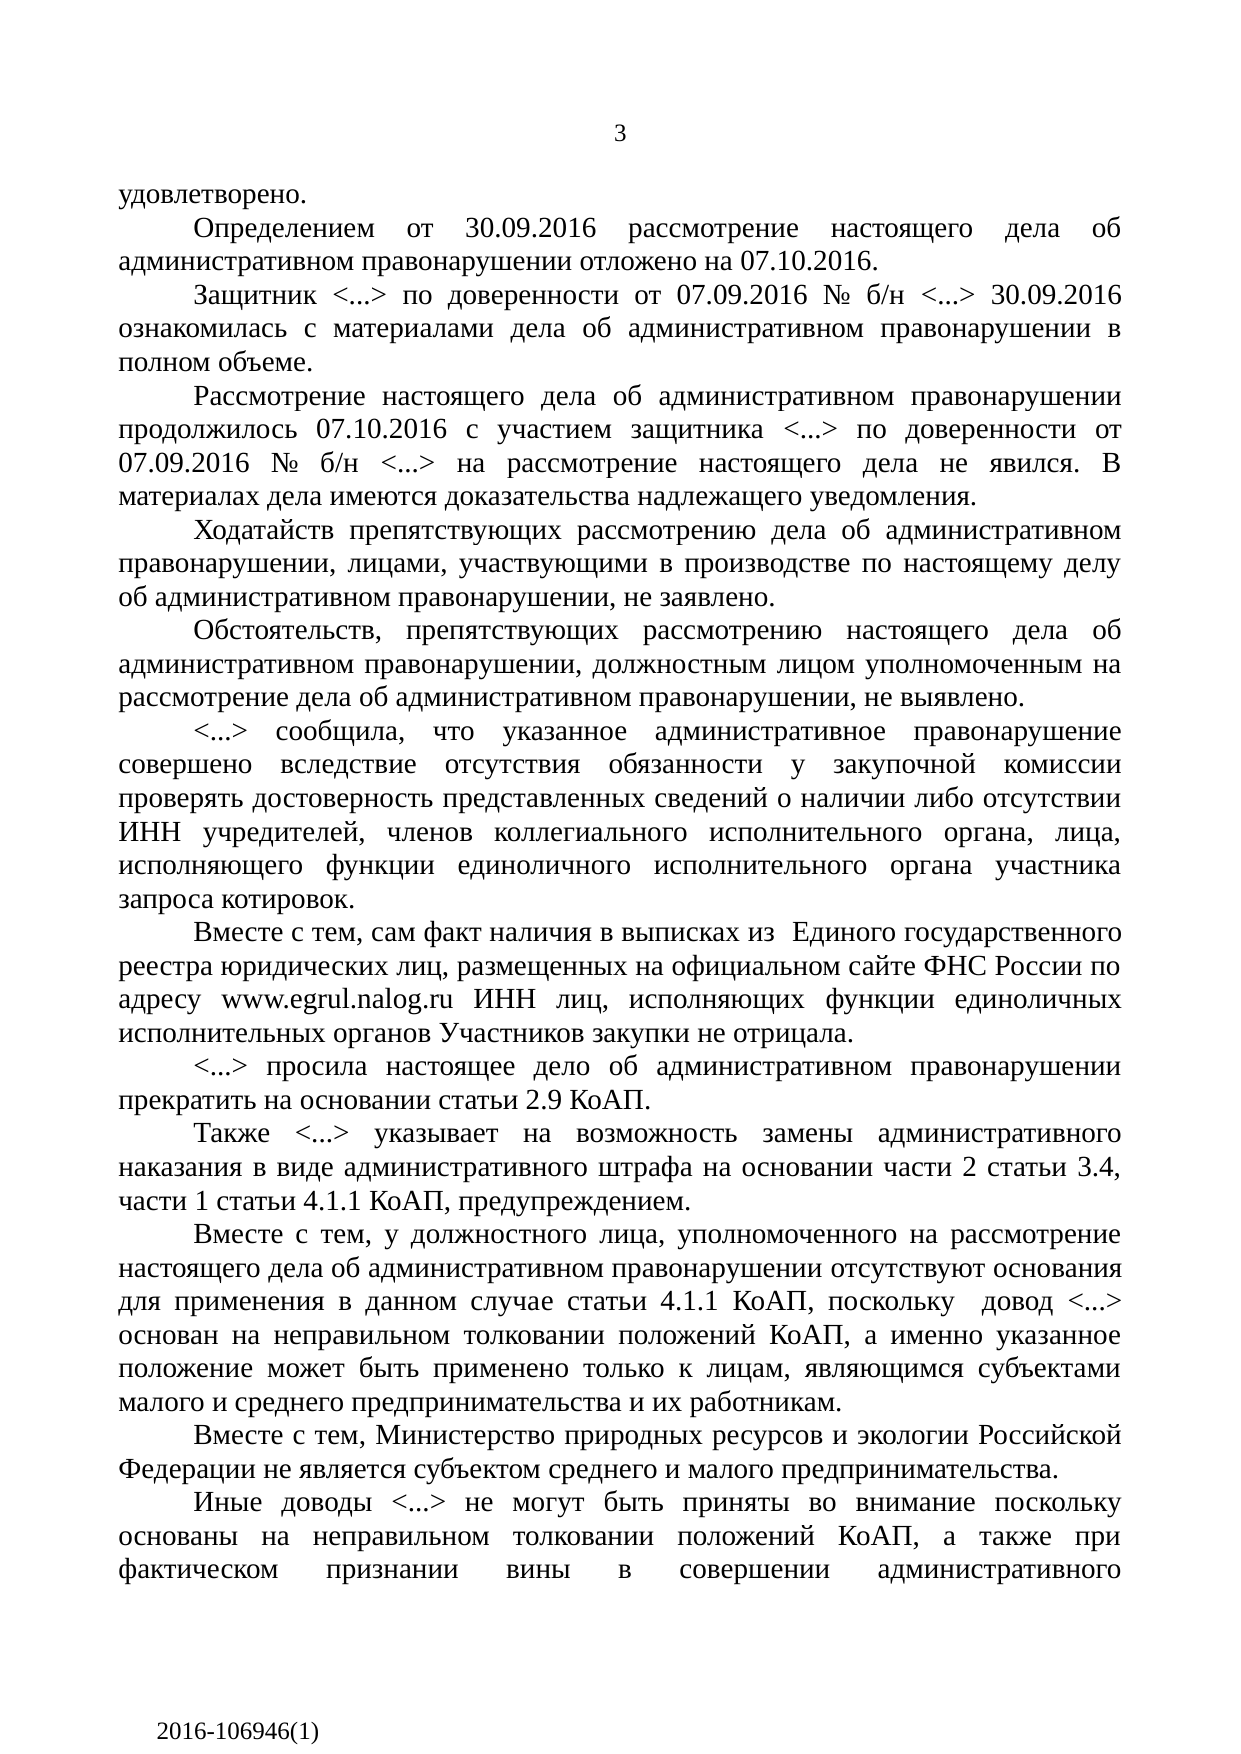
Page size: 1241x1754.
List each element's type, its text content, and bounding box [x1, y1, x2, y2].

text Обстоятельств, препятствующих рассмотрению настоящего дела об административном правонарушении, должностным лицом уполномоченным на рассмотрение дела об административном правонарушении, не выявлено. [118, 612, 1122, 713]
text Также <...> указывает на возможность замены административного наказания в виде административного штрафа на основании части 2 статьи 3.4, части 1 статьи 4.1.1 КоАП, предупреждением. [118, 1116, 1122, 1216]
text Иные доводы <...> не могут быть приняты во внимание поскольку основаны на неправильном толковании положений КоАП, а также при фактическом признании вины в совершении административного [118, 1484, 1122, 1585]
text Рассмотрение настоящего дела об административном правонарушении продолжилось 07.10.2016 с участием защитника <...> по доверенности от 07.09.2016 № б/н <...> на рассмотрение настоящего дела не явился. В материалах дела имеются доказательства надлежащего уведомления. [118, 378, 1122, 512]
text Вместе с тем, Министерство природных ресурсов и экологии Российской Федерации не является субъектом среднего и малого предпринимательства. [118, 1417, 1122, 1484]
text <...> просила настоящее дело об административном правонарушении прекратить на основании статьи 2.9 КоАП. [118, 1048, 1122, 1116]
text Ходатайств препятствующих рассмотрению дела об административном правонарушении, лицами, участвующими в производстве по настоящему делу об административном правонарушении, не заявлено. [118, 512, 1122, 612]
text Вместе с тем, у должностного лица, уполномоченного на рассмотрение настоящего дела об административном правонарушении отсутствуют основания для применения в данном случае статьи 4.1.1 КоАП, поскольку довод <...> основан на неправильном толковании положений КоАП, а именно указанное положение может быть применено только к лицам, являющимся субъектами малого и среднего предпринимательства и их работникам. [118, 1216, 1122, 1417]
text <...> сообщила, что указанное административное правонарушение совершено вследствие отсутствия обязанности у закупочной комиссии проверять достоверность представленных сведений о наличии либо отсутствии ИНН учредителей, членов коллегиального исполнительного органа, лица, исполняющего функции единоличного исполнительного органа участника запроса котировок. [118, 713, 1122, 914]
text удовлетворено. [118, 176, 1122, 210]
text Определением от 30.09.2016 рассмотрение настоящего дела об административном правонарушении отложено на 07.10.2016. [118, 210, 1122, 277]
text Вместе с тем, сам факт наличия в выписках из Единого государственного реестра юридических лиц, размещенных на официальном сайте ФНС России по адресу www.egrul.nalog.ru ИНН лиц, исполняющих функции единоличных исполнительных органов Участников закупки не отрицала. [118, 914, 1122, 1048]
text Защитник <...> по доверенности от 07.09.2016 № б/н <...> 30.09.2016 ознакомилась с материалами дела об административном правонарушении в полном объеме. [118, 277, 1122, 378]
